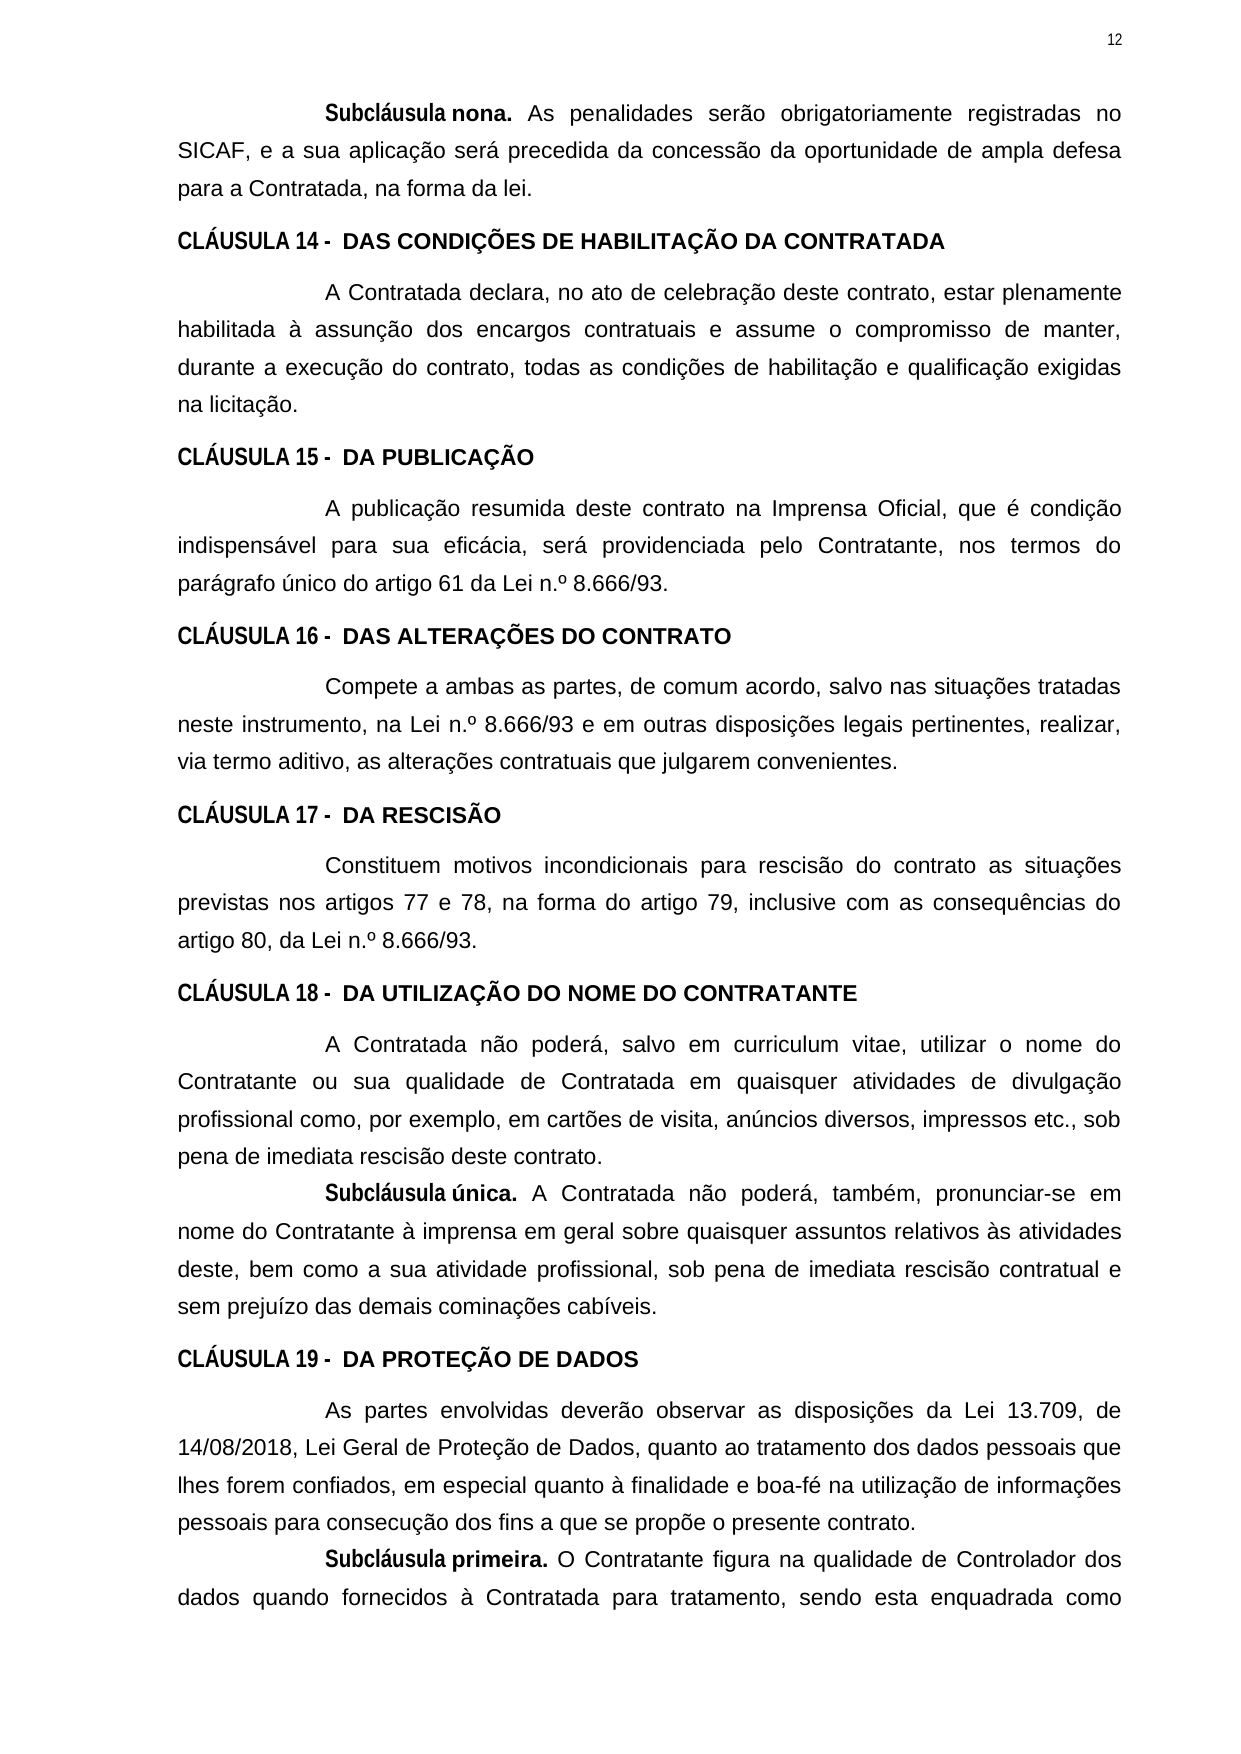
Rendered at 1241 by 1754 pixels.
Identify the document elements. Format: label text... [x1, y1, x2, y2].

list única. A Contratada não poderá, também, pronunciar-se em nome do Contratante à imprensa em geral sobre quaisquer assuntos relativos às atividades deste, bem como a sua atividade profissional, sob pena de imediata rescisão contratual e sem prejuízo das demais cominações cabíveis. [177, 1169, 1122, 1319]
list Compete a ambas as partes, de comum acordo, salvo nas situações tratadas neste instrumento, na Lei n.º 8.666/93 e em outras disposições legais pertinentes, realizar, via termo aditivo, as alterações contratuais que julgarem convenientes. [177, 662, 1122, 774]
list A publicação resumida deste contrato na Imprensa Oficial, que é condição indispensável para sua eficácia, será providenciada pelo Contratante, nos termos do parágrafo único do artigo 61 da Lei n.º 8.666/93. [177, 483, 1122, 596]
list primeira. O Contratante figura na qualidade de Controlador dos dados quando fornecidos à Contratada para tratamento, sendo esta enquadrada como Operador dos dados. A Contratada será Controlador dos dados com relação a seus próprios dados e suas atividades de tratamento. [177, 1536, 1122, 1611]
list A Contratada declara, no ato de celebração deste contrato, estar plenamente habilitada à assunção dos encargos contratuais e assume o compromisso de manter, durante a execução do contrato, todas as condições de habilitação e qualificação exigidas na licitação. [177, 267, 1122, 417]
subtitle DA PROTEÇÃO DE DADOS [177, 1344, 1122, 1373]
list nona. As penalidades serão obrigatoriamente registradas no SICAF, e a sua aplicação será precedida da concessão da oportunidade de ampla defesa para a Contratada, na forma da lei. [177, 89, 1122, 201]
subtitle DAS CONDIÇÕES DE HABILITAÇÃO DA CONTRATADA [177, 226, 1122, 255]
subtitle DA PUBLICAÇÃO [177, 442, 1122, 471]
list A Contratada não poderá, salvo em curriculum vitae, utilizar o nome do Contratante ou sua qualidade de Contratada em quaisquer atividades de divulgação profissional como, por exemplo, em cartões de visita, anúncios diversos, impressos etc., sob pena de imediata rescisão deste contrato. [177, 1019, 1122, 1169]
list Constituem motivos incondicionais para rescisão do contrato as situações previstas nos artigos 77 e 78, na forma do artigo 79, inclusive com as consequências do artigo 80, da Lei n.º 8.666/93. [177, 841, 1122, 953]
subtitle DAS ALTERAÇÕES DO CONTRATO [177, 621, 1122, 649]
subtitle DA UTILIZAÇÃO DO NOME DO CONTRATANTE [177, 978, 1122, 1007]
subtitle DA RESCISÃO [177, 799, 1122, 828]
list As partes envolvidas deverão observar as disposições da Lei 13.709, de 14/08/2018, Lei Geral de Proteção de Dados, quanto ao tratamento dos dados pessoais que lhes forem confiados, em especial quanto à finalidade e boa-fé na utilização de informações pessoais para consecução dos fins a que se propõe o presente contrato. [177, 1386, 1122, 1536]
